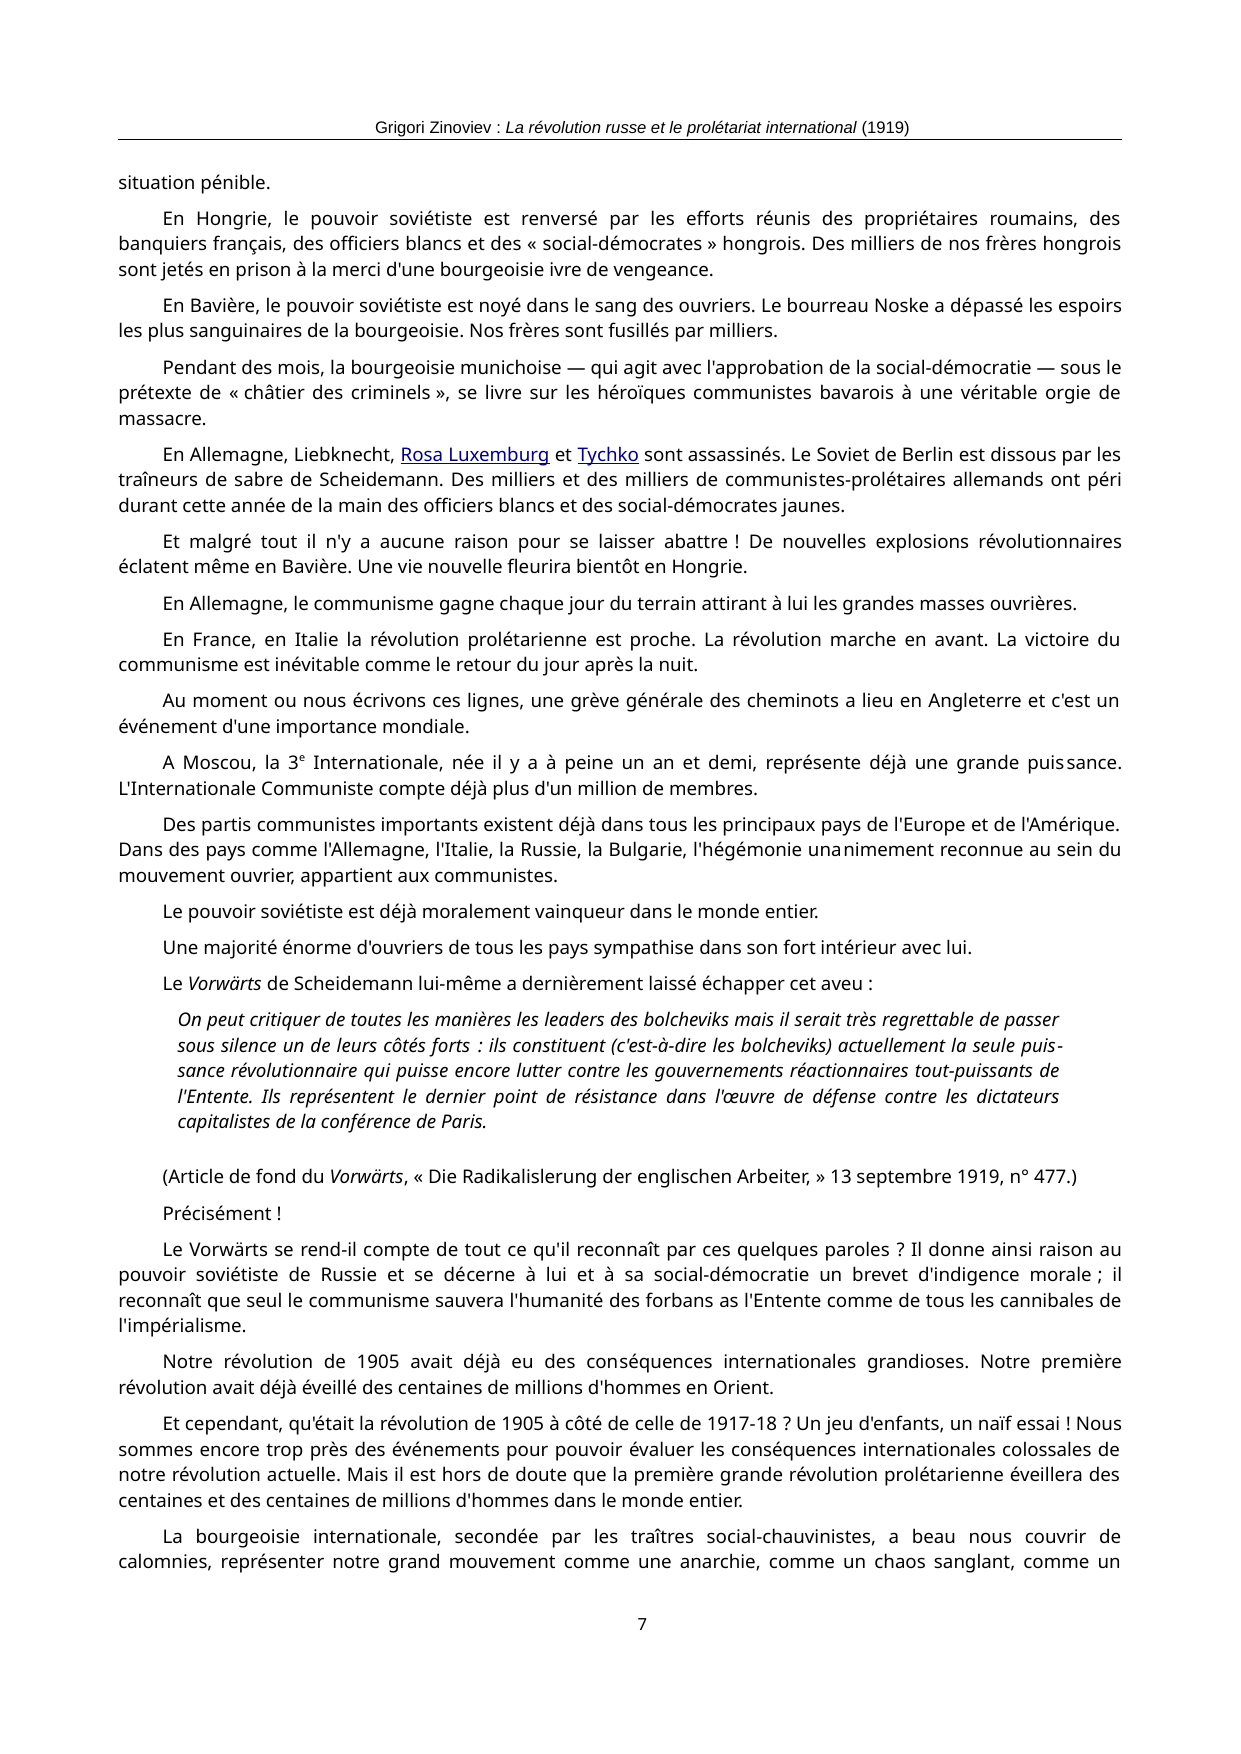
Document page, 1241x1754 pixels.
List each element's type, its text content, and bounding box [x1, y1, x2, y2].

text situation pénible. [118, 169, 1122, 194]
text Et malgré tout il n'y a aucune raison pour se laisser abattre ! De nouvelles explosions révolu­tionnaires éclatent même en Bavière. Une vie nouvelle fleurira bientôt en Hongrie. [118, 528, 1122, 579]
text La bourgeoisie internationale, secondée par les traîtres social-chauvinistes, a beau nous couvrir de calomnies, représenter notre grand mouvement comme une anarchie, comme un chaos sanglant, comme un [118, 1523, 1122, 1574]
text En Allemagne, le communisme gagne chaque jour du terrain attirant à lui les grandes masses ouvrières. [118, 590, 1122, 616]
text Une majorité énorme d'ouvriers de tous les pays sympathise dans son fort intérieur avec lui. [118, 934, 1122, 960]
text Pendant des mois, la bourgeoisie munichoise — qui agit avec l'approbation de la social-démocratie — sous le prétexte de « châtier des criminels », se livre sur les héroïques communistes bavarois à une véritable orgie de massacre. [118, 354, 1122, 431]
text Précisément ! [118, 1200, 1122, 1226]
text En Allemagne, Liebknecht, Rosa Luxemburg et Tychko sont assassinés. Le Soviet de Berlin est dissous par les traîneurs de sabre de Scheidemann. Des milliers et des milliers de communis­tes-prolétaires allemands ont péri durant cette an­née de la main des officiers blancs et des social-démocrates jaunes. [118, 441, 1122, 518]
text Au moment ou nous écrivons ces lignes, une grève générale des cheminots a lieu en Angleterre et c'est un événement d'une importance mondiale. [118, 688, 1122, 739]
text A Moscou, la 3e Internationale, née il y a à peine un an et demi, représente déjà une grande puis­sance. L'Internationale Communiste compte déjà plus d'un million de membres. [118, 749, 1122, 801]
text En France, en Italie la révolution prolétarienne est proche. La révolution marche en avant. La victoire du communisme est inévitable comme le retour du jour après la nuit. [118, 626, 1122, 677]
text En Hongrie, le pouvoir soviétiste est renversé par les efforts réunis des propriétaires roumains, des banquiers français, des officiers blancs et des « social-démocrates » hongrois. Des milliers de nos frères hongrois sont jetés en prison à la merci d'une bourgeoisie ivre de vengeance. [118, 205, 1122, 282]
text (Article de fond du Vorwärts, « Die Radikalislerung der englischen Arbeiter, » 13 septembre 1919, n° 477.) [118, 1164, 1122, 1189]
text Des partis communistes importants existent déjà dans tous les principaux pays de l'Europe et de l'Amérique. Dans des pays comme l'Allemagne, l'Italie, la Russie, la Bulgarie, l'hégémonie una­nimement reconnue au sein du mouvement ou­vrier, appartient aux communistes. [118, 811, 1122, 888]
text Notre révolution de 1905 avait déjà eu des con­séquences internationales grandioses. Notre pre­mière révolution avait déjà éveillé des centaines de millions d'hommes en Orient. [118, 1349, 1122, 1400]
text Le Vorwärts de Scheidemann lui-même a der­nièrement laissé échapper cet aveu : [118, 971, 1122, 996]
text Le pouvoir soviétiste est déjà moralement vain­queur dans le monde entier. [118, 898, 1122, 924]
text On peut critiquer de toutes les manières les leaders des bolcheviks mais il serait très regrettable de passer sous silence un de leurs côtés forts : ils constituent (c'est-à-dire les bolcheviks) actuellement la seule puis­sance révolutionnaire qui puisse encore lutter contre les gouvernements réactionnaires tout-puissants de l'En­tente. Ils représentent le dernier point de résistance dans l'œuvre de défense contre les dictateurs capitalistes de la conférence de Paris. [177, 1007, 1063, 1134]
text Le Vorwärts se rend-il compte de tout ce qu'il reconnaît par ces quelques paroles ? Il donne ain­si raison au pouvoir soviétiste de Russie et se dé­cerne à lui et à sa social-démocratie un brevet d'indigence morale ; il reconnaît que seul le com­munisme sauvera l'humanité des forbans as l'Entente comme de tous les cannibales de l'impéria­lisme. [118, 1236, 1122, 1338]
text Et cependant, qu'était la révolution de 1905 à côté de celle de 1917-18 ? Un jeu d'enfants, un naïf essai ! Nous sommes encore trop près des événements pour pouvoir évaluer les conséquences internationales colossales de notre révolution ac­tuelle. Mais il est hors de doute que la première grande révolution prolétarienne éveillera des cen­taines et des centaines de millions d'hommes dans le monde entier. [118, 1411, 1122, 1513]
text En Bavière, le pouvoir soviétiste est noyé dans le sang des ouvriers. Le bourreau Noske a dé­passé les espoirs les plus sanguinaires de la bour­geoisie. Nos frères sont fusillés par milliers. [118, 292, 1122, 343]
